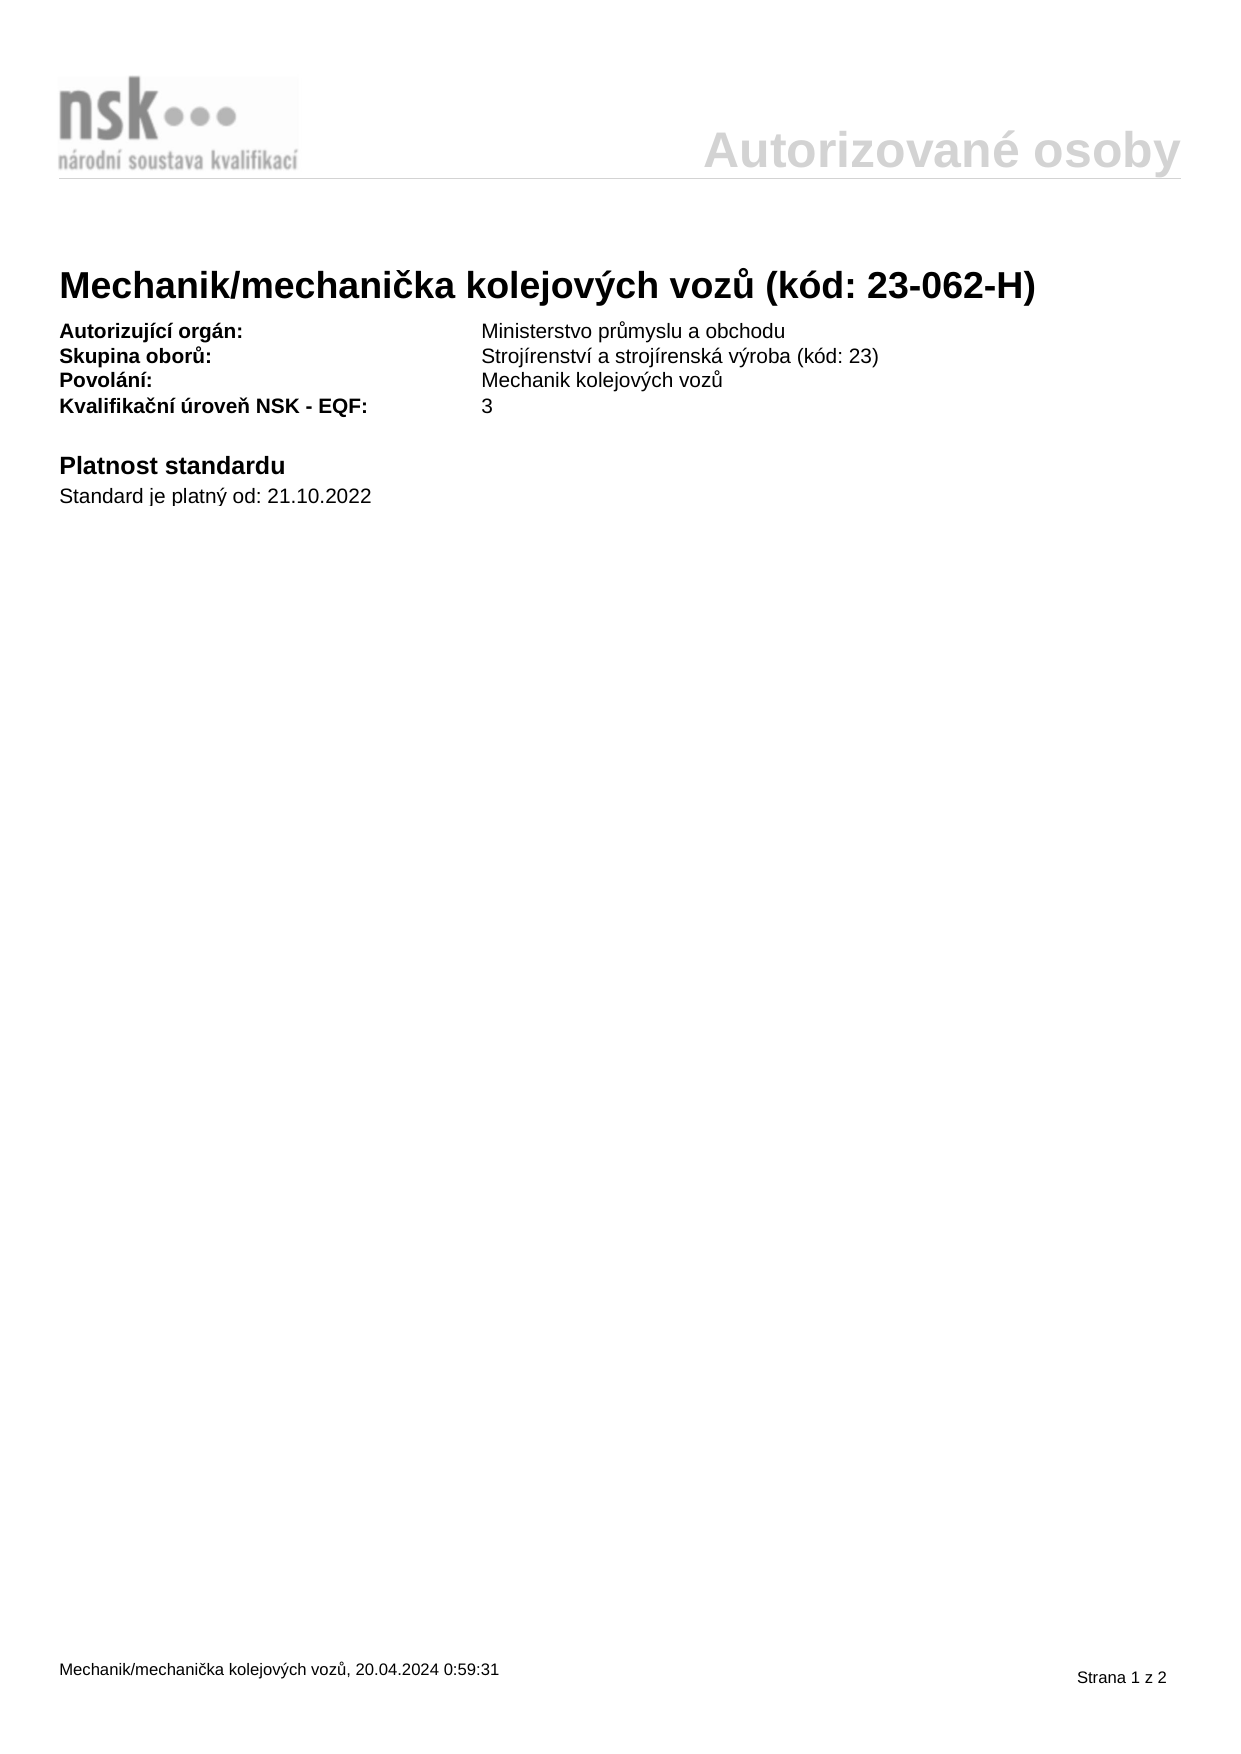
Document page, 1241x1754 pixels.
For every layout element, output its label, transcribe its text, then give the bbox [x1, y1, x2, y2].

table_cell [618, 506, 626, 806]
table_cell Skupina oborů: [59, 344, 481, 368]
table_cell [481, 196, 617, 224]
table_cell [618, 307, 626, 319]
table_cell Strojírenství a strojírenská výroba (kód: 23) [481, 344, 1181, 368]
table_cell [481, 506, 617, 806]
table_cell [59, 1384, 119, 1659]
table_cell [860, 418, 886, 447]
table_cell [860, 1106, 886, 1383]
table_cell [618, 1384, 626, 1659]
table_cell Platnost standardu [59, 448, 1181, 483]
table_cell [886, 806, 1167, 1106]
table_cell Mechanik/mechanička kolejových vozů (kód: 23-062-H) [59, 224, 1181, 307]
table_cell [618, 172, 626, 178]
table_cell Strana 1 z 2 [860, 1660, 1167, 1696]
picture [57, 59, 619, 172]
table_cell [59, 506, 119, 806]
table_cell [618, 1106, 626, 1383]
table_cell [860, 307, 886, 319]
table_cell [59, 806, 119, 1106]
table_cell [1167, 1384, 1181, 1659]
table_cell [119, 506, 481, 806]
table_cell [860, 1384, 886, 1659]
table_cell [886, 196, 1167, 224]
table_cell [59, 418, 119, 447]
table_cell [626, 506, 860, 806]
table_cell [860, 196, 886, 224]
table_header Autorizované osoby [626, 59, 1181, 178]
table_cell [59, 1106, 119, 1383]
table_cell [481, 307, 617, 319]
table_cell [618, 196, 626, 224]
table_cell [59, 196, 119, 224]
table_cell [626, 307, 860, 319]
table_cell [886, 1384, 1167, 1659]
table_cell [626, 418, 860, 447]
table_cell [618, 418, 626, 447]
table_cell [1167, 418, 1181, 447]
table_cell [860, 806, 886, 1106]
table_cell Standard je platný od: 21.10.2022 [59, 484, 1181, 506]
table_cell [481, 806, 617, 1106]
table_cell [119, 418, 481, 447]
table_cell [481, 1384, 617, 1659]
table_cell [626, 1384, 860, 1659]
table_cell [1167, 196, 1181, 224]
table_cell [618, 806, 626, 1106]
table_cell [119, 172, 481, 178]
table_cell Mechanik kolejových vozů [481, 368, 1181, 393]
table_cell [1167, 806, 1181, 1106]
table_cell [1167, 307, 1181, 319]
table_cell [860, 506, 886, 806]
table_cell Ministerstvo průmyslu a obchodu [481, 319, 1181, 344]
table_cell [481, 1106, 617, 1383]
table_cell [1167, 506, 1181, 806]
table_cell [59, 172, 119, 178]
table_cell [119, 307, 481, 319]
table_cell [119, 196, 481, 224]
table_cell [1167, 1660, 1181, 1696]
table_cell [59, 307, 119, 319]
table_cell Povolání: [59, 368, 481, 392]
table_cell [119, 1106, 481, 1383]
table_cell [481, 172, 617, 178]
table_cell [119, 806, 481, 1106]
table_cell 3 [481, 394, 1181, 417]
table_header [619, 59, 626, 172]
table_cell [886, 506, 1167, 806]
table_cell [626, 1106, 860, 1383]
table_cell Mechanik/mechanička kolejových vozů, 20.04.2024 0:59:31 [59, 1660, 860, 1696]
table_cell [886, 1106, 1167, 1383]
table_cell [886, 307, 1167, 319]
table_cell [1167, 1106, 1181, 1383]
table_cell Kvalifikační úroveň NSK - EQF: [59, 394, 481, 417]
table_cell [626, 806, 860, 1106]
table_cell [481, 418, 617, 447]
table_cell [886, 418, 1167, 447]
table_cell Autorizující orgán: [59, 319, 481, 343]
table_cell [119, 1384, 481, 1659]
table_cell [59, 179, 1181, 196]
table_cell [626, 196, 860, 224]
